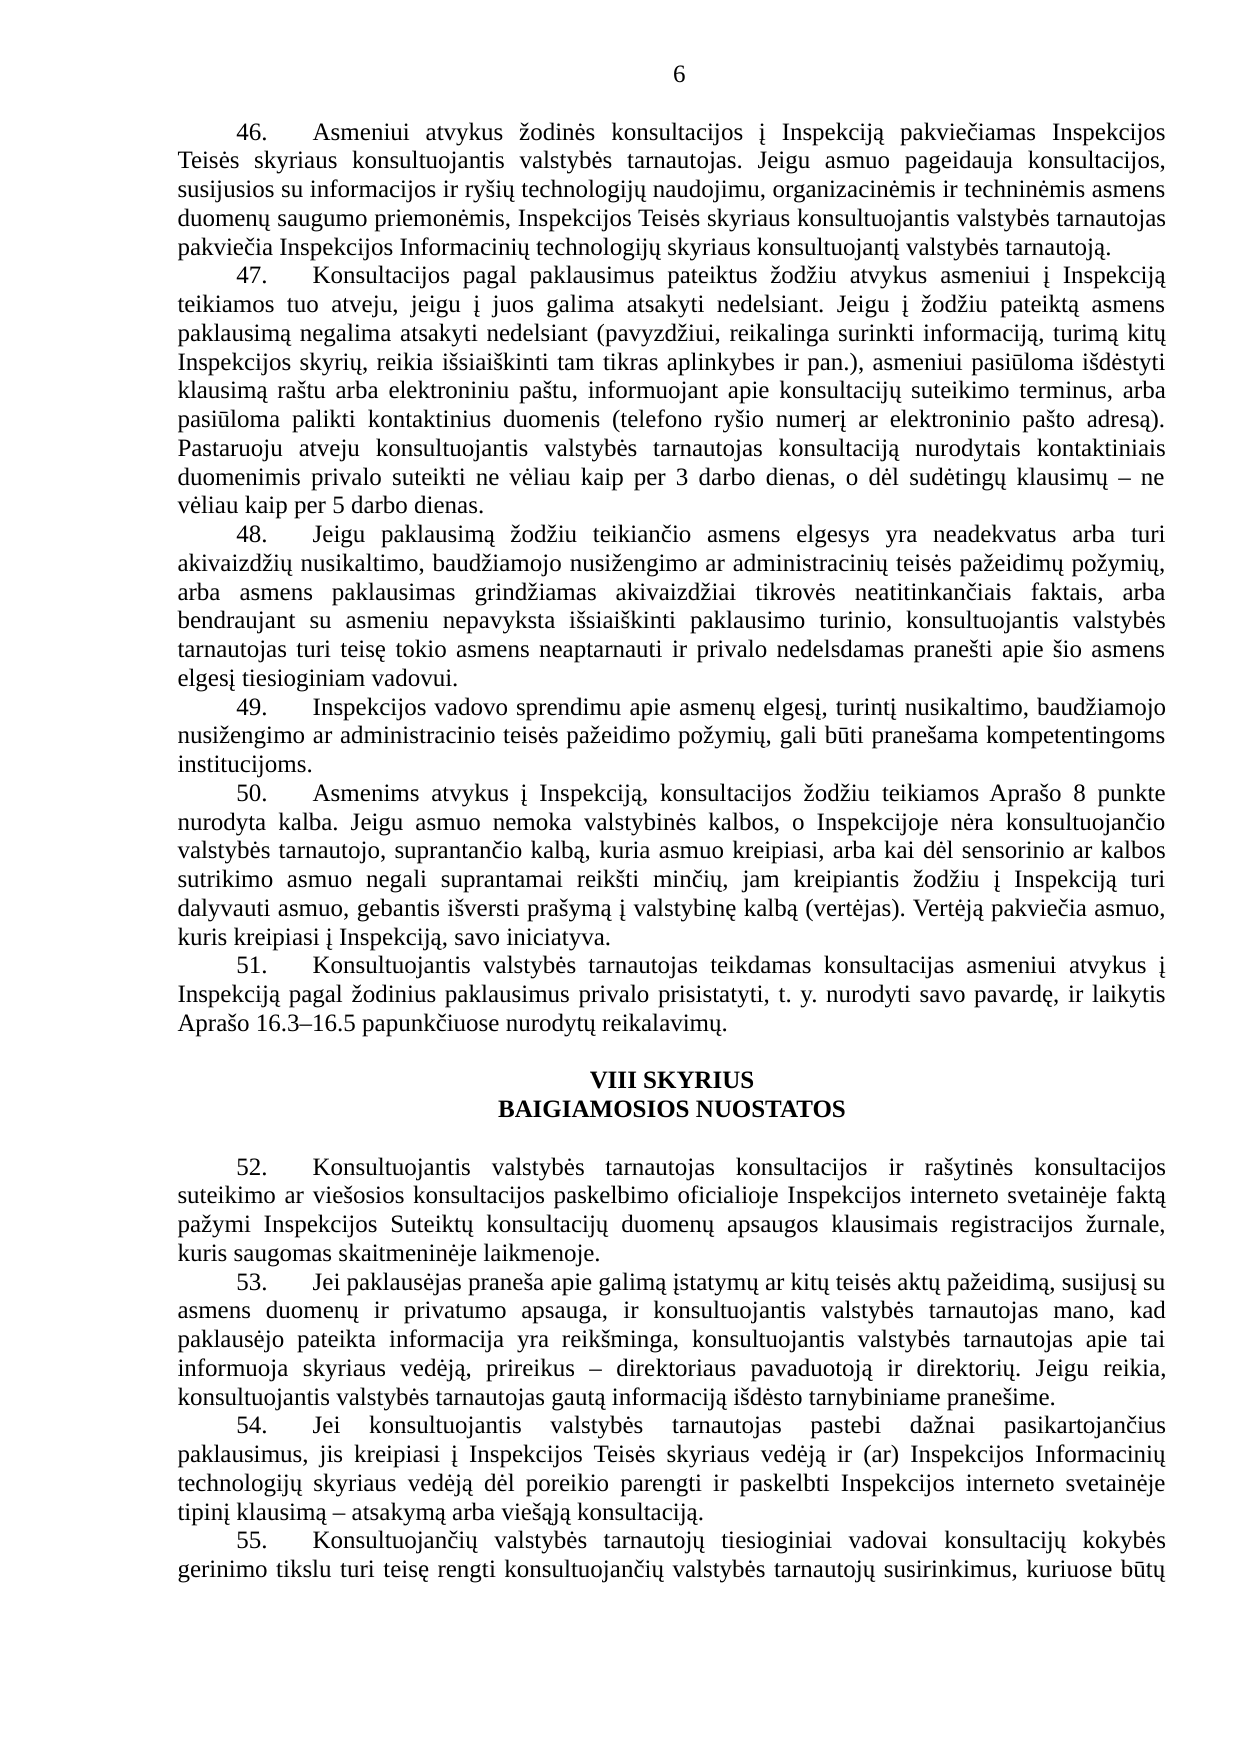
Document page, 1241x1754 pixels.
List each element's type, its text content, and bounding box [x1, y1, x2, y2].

text 53. Jei paklausėjas praneša apie galimą įstatymų ar kitų teisės aktų pažeidimą, susijusį su asmens duomenų ir privatumo apsauga, ir konsultuojantis valstybės tarnautojas mano, kad paklausėjo pateikta informacija yra reikšminga, konsultuojantis valstybės tarnautojas apie tai informuoja skyriaus vedėją, prireikus – direktoriaus pavaduotoją ir direktorių. Jeigu reikia, konsultuojantis valstybės tarnautojas gautą informaciją išdėsto tarnybiniame pranešime. [177, 1267, 1167, 1410]
text VIII SKYRIUS [177, 1065, 1167, 1094]
text 50. Asmenims atvykus į Inspekciją, konsultacijos žodžiu teikiamos Aprašo 8 punkte nurodyta kalba. Jeigu asmuo nemoka valstybinės kalbos, o Inspekcijoje nėra konsultuojančio valstybės tarnautojo, suprantančio kalbą, kuria asmuo kreipiasi, arba kai dėl sensorinio ar kalbos sutrikimo asmuo negali suprantamai reikšti minčių, jam kreipiantis žodžiu į Inspekciją turi dalyvauti asmuo, gebantis išversti prašymą į valstybinę kalbą (vertėjas). Vertėją pakviečia asmuo, kuris kreipiasi į Inspekciją, savo iniciatyva. [177, 778, 1167, 950]
text 51. Konsultuojantis valstybės tarnautojas teikdamas konsultacijas asmeniui atvykus į Inspekciją pagal žodinius paklausimus privalo prisistatyti, t. y. nurodyti savo pavardę, ir laikytis Aprašo 16.3–16.5 papunkčiuose nurodytų reikalavimų. [177, 950, 1167, 1037]
text 47. Konsultacijos pagal paklausimus pateiktus žodžiu atvykus asmeniui į Inspekciją teikiamos tuo atveju, jeigu į juos galima atsakyti nedelsiant. Jeigu į žodžiu pateiktą asmens paklausimą negalima atsakyti nedelsiant (pavyzdžiui, reikalinga surinkti informaciją, turimą kitų Inspekcijos skyrių, reikia išsiaiškinti tam tikras aplinkybes ir pan.), asmeniui pasiūloma išdėstyti klausimą raštu arba elektroniniu paštu, informuojant apie konsultacijų suteikimo terminus, arba pasiūloma palikti kontaktinius duomenis (telefono ryšio numerį ar elektroninio pašto adresą). Pastaruoju atveju konsultuojantis valstybės tarnautojas konsultaciją nurodytais kontaktiniais duomenimis privalo suteikti ne vėliau kaip per 3 darbo dienas, o dėl sudėtingų klausimų – ne vėliau kaip per 5 darbo dienas. [177, 260, 1167, 519]
text 54. Jei konsultuojantis valstybės tarnautojas pastebi dažnai pasikartojančius paklausimus, jis kreipiasi į Inspekcijos Teisės skyriaus vedėją ir (ar) Inspekcijos Informacinių technologijų skyriaus vedėją dėl poreikio parengti ir paskelbti Inspekcijos interneto svetainėje tipinį klausimą – atsakymą arba viešąją konsultaciją. [177, 1410, 1167, 1525]
text 48. Jeigu paklausimą žodžiu teikiančio asmens elgesys yra neadekvatus arba turi akivaizdžių nusikaltimo, baudžiamojo nusižengimo ar administracinių teisės pažeidimų požymių, arba asmens paklausimas grindžiamas akivaizdžiai tikrovės neatitinkančiais faktais, arba bendraujant su asmeniu nepavyksta išsiaiškinti paklausimo turinio, konsultuojantis valstybės tarnautojas turi teisę tokio asmens neaptarnauti ir privalo nedelsdamas pranešti apie šio asmens elgesį tiesioginiam vadovui. [177, 519, 1167, 692]
text 52. Konsultuojantis valstybės tarnautojas konsultacijos ir rašytinės konsultacijos suteikimo ar viešosios konsultacijos paskelbimo oficialioje Inspekcijos interneto svetainėje faktą pažymi Inspekcijos Suteiktų konsultacijų duomenų apsaugos klausimais registracijos žurnale, kuris saugomas skaitmeninėje laikmenoje. [177, 1152, 1167, 1267]
text 46. Asmeniui atvykus žodinės konsultacijos į Inspekciją pakviečiamas Inspekcijos Teisės skyriaus konsultuojantis valstybės tarnautojas. Jeigu asmuo pageidauja konsultacijos, susijusios su informacijos ir ryšių technologijų naudojimu, organizacinėmis ir techninėmis asmens duomenų saugumo priemonėmis, Inspekcijos Teisės skyriaus konsultuojantis valstybės tarnautojas pakviečia Inspekcijos Informacinių technologijų skyriaus konsultuojantį valstybės tarnautoją. [177, 117, 1167, 260]
text 55. Konsultuojančių valstybės tarnautojų tiesioginiai vadovai konsultacijų kokybės gerinimo tikslu turi teisę rengti konsultuojančių valstybės tarnautojų susirinkimus, kuriuose būtų [177, 1525, 1167, 1583]
text 49. Inspekcijos vadovo sprendimu apie asmenų elgesį, turintį nusikaltimo, baudžiamojo nusižengimo ar administracinio teisės pažeidimo požymių, gali būti pranešama kompetentingoms institucijoms. [177, 692, 1167, 778]
text BAIGIAMOSIOS NUOSTATOS [177, 1094, 1167, 1123]
